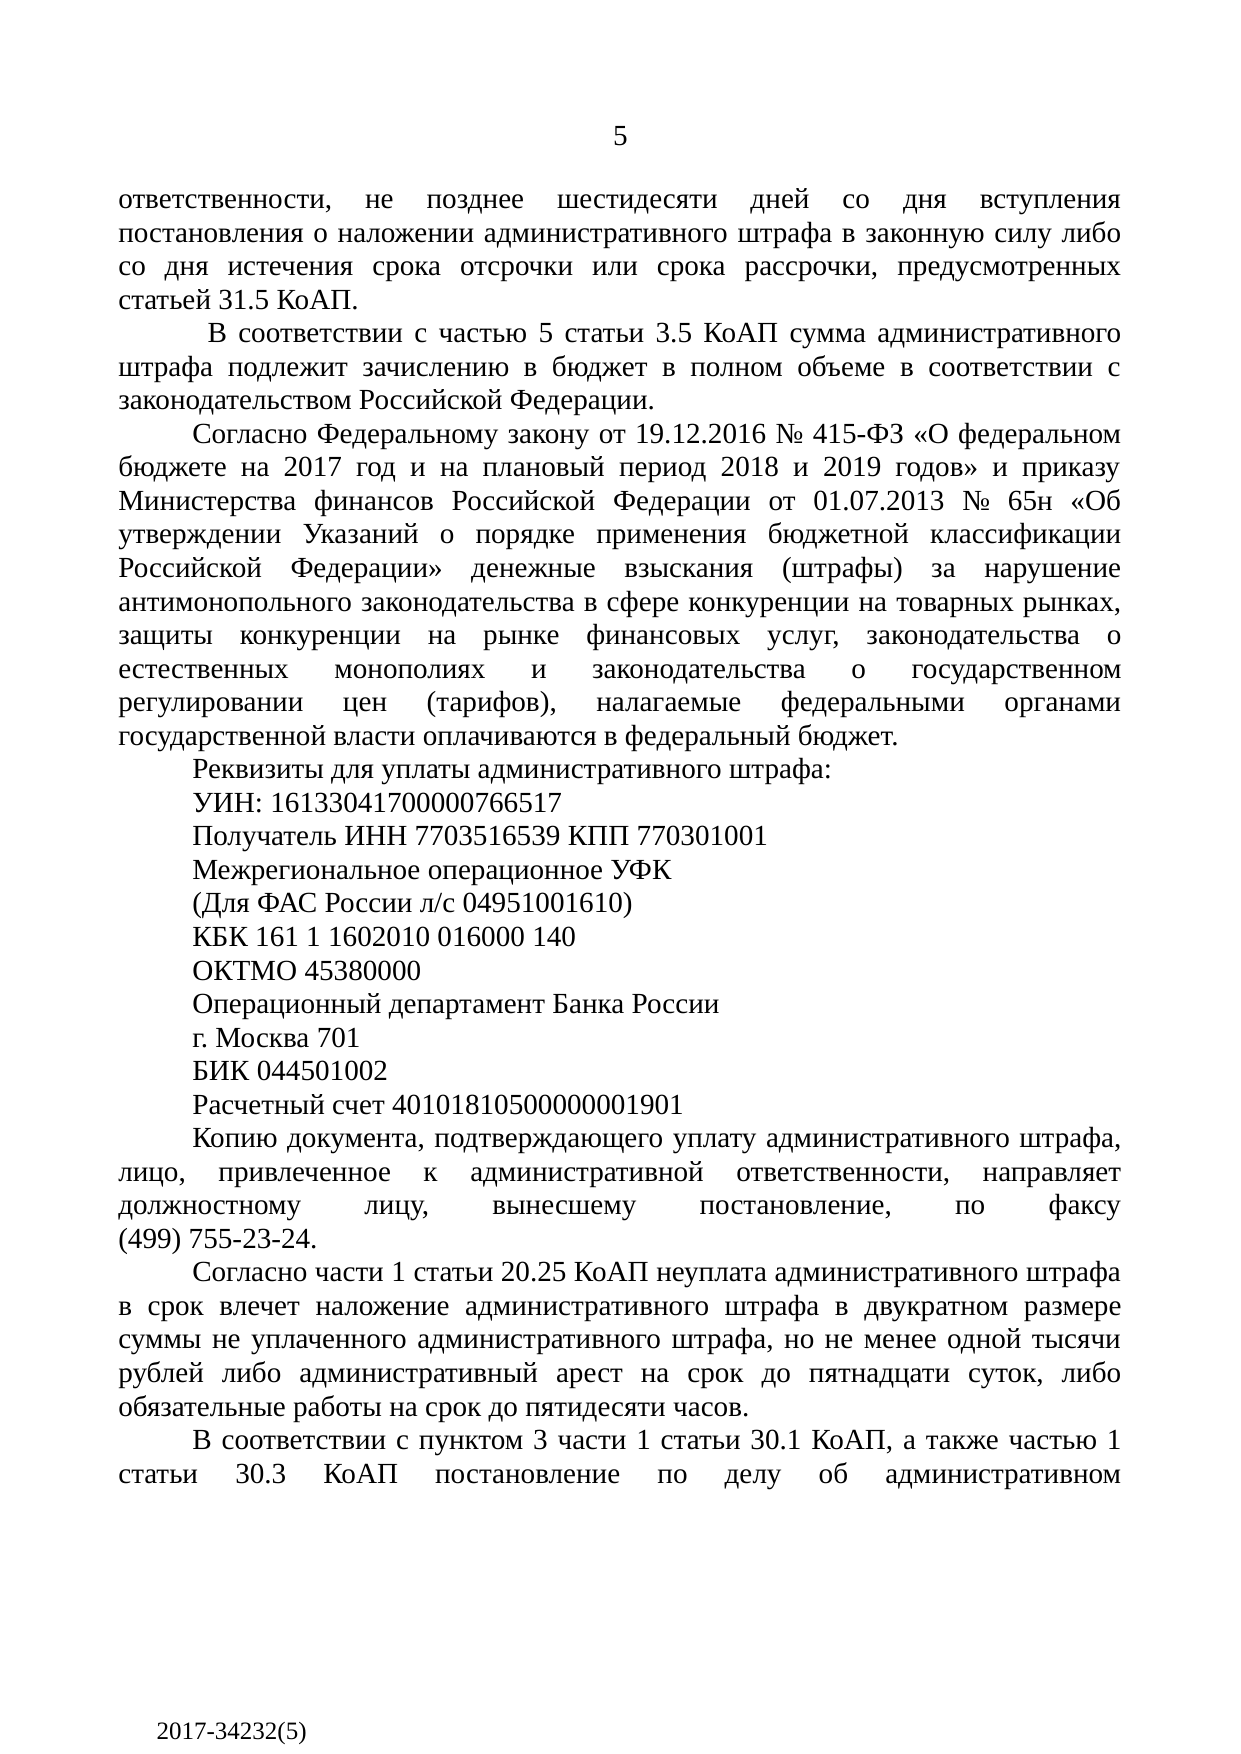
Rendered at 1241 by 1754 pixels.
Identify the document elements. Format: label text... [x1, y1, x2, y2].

text КБК 161 1 1602010 016000 140 [118, 919, 1122, 953]
text Операционный департамент Банка России [118, 986, 1122, 1020]
text В соответствии с пунктом 3 части 1 статьи 30.1 КоАП, а также частью 1 статьи 30.3 КоАП постановление по делу об административном [118, 1422, 1122, 1489]
text Реквизиты для уплаты административного штрафа: [118, 751, 1122, 785]
text Получатель ИНН 7703516539 КПП 770301001 [118, 818, 1122, 852]
text (Для ФАС России л/с 04951001610) [118, 886, 1122, 919]
text ответственности, не позднее шестидесяти дней со дня вступления постановления о наложении административного штрафа в законную силу либо со дня истечения срока отсрочки или срока рассрочки, предусмотренных статьей 31.5 КоАП. [118, 181, 1122, 315]
text В соответствии с частью 5 статьи 3.5 КоАП сумма административного штрафа подлежит зачислению в бюджет в полном объеме в соответствии с законодательством Российской Федерации. [118, 315, 1122, 416]
text Межрегиональное операционное УФК [118, 852, 1122, 886]
text Согласно Федеральному закону от 19.12.2016 № 415-ФЗ «О федеральном бюджете на 2017 год и на плановый период 2018 и 2019 годов» и приказу Министерства финансов Российской Федерации от 01.07.2013 № 65н «Об утверждении Указаний о порядке применения бюджетной классификации Российской Федерации» денежные взыскания (штрафы) за нарушение антимонопольного законодательства в сфере конкуренции на товарных рынках, защиты конкуренции на рынке финансовых услуг, законодательства о естественных монополиях и законодательства о государственном регулировании цен (тарифов), налагаемые федеральными органами государственной власти оплачиваются в федеральный бюджет. [118, 416, 1122, 751]
text УИН: 16133041700000766517 [118, 785, 1122, 818]
text г. Москва 701 [118, 1020, 1122, 1053]
text Копию документа, подтверждающего уплату административного штрафа, лицо, привлеченное к административной ответственности, направляет должностному лицу, вынесшему постановление, по факсу (499) 755-23-24. [118, 1120, 1122, 1254]
text БИК 044501002 [118, 1053, 1122, 1087]
text Расчетный счет 40101810500000001901 [118, 1087, 1122, 1120]
text ОКТМО 45380000 [118, 953, 1122, 986]
text Согласно части 1 статьи 20.25 КоАП неуплата административного штрафа в срок влечет наложение административного штрафа в двукратном размере суммы не уплаченного административного штрафа, но не менее одной тысячи рублей либо административный арест на срок до пятнадцати суток, либо обязательные работы на срок до пятидесяти часов. [118, 1254, 1122, 1422]
